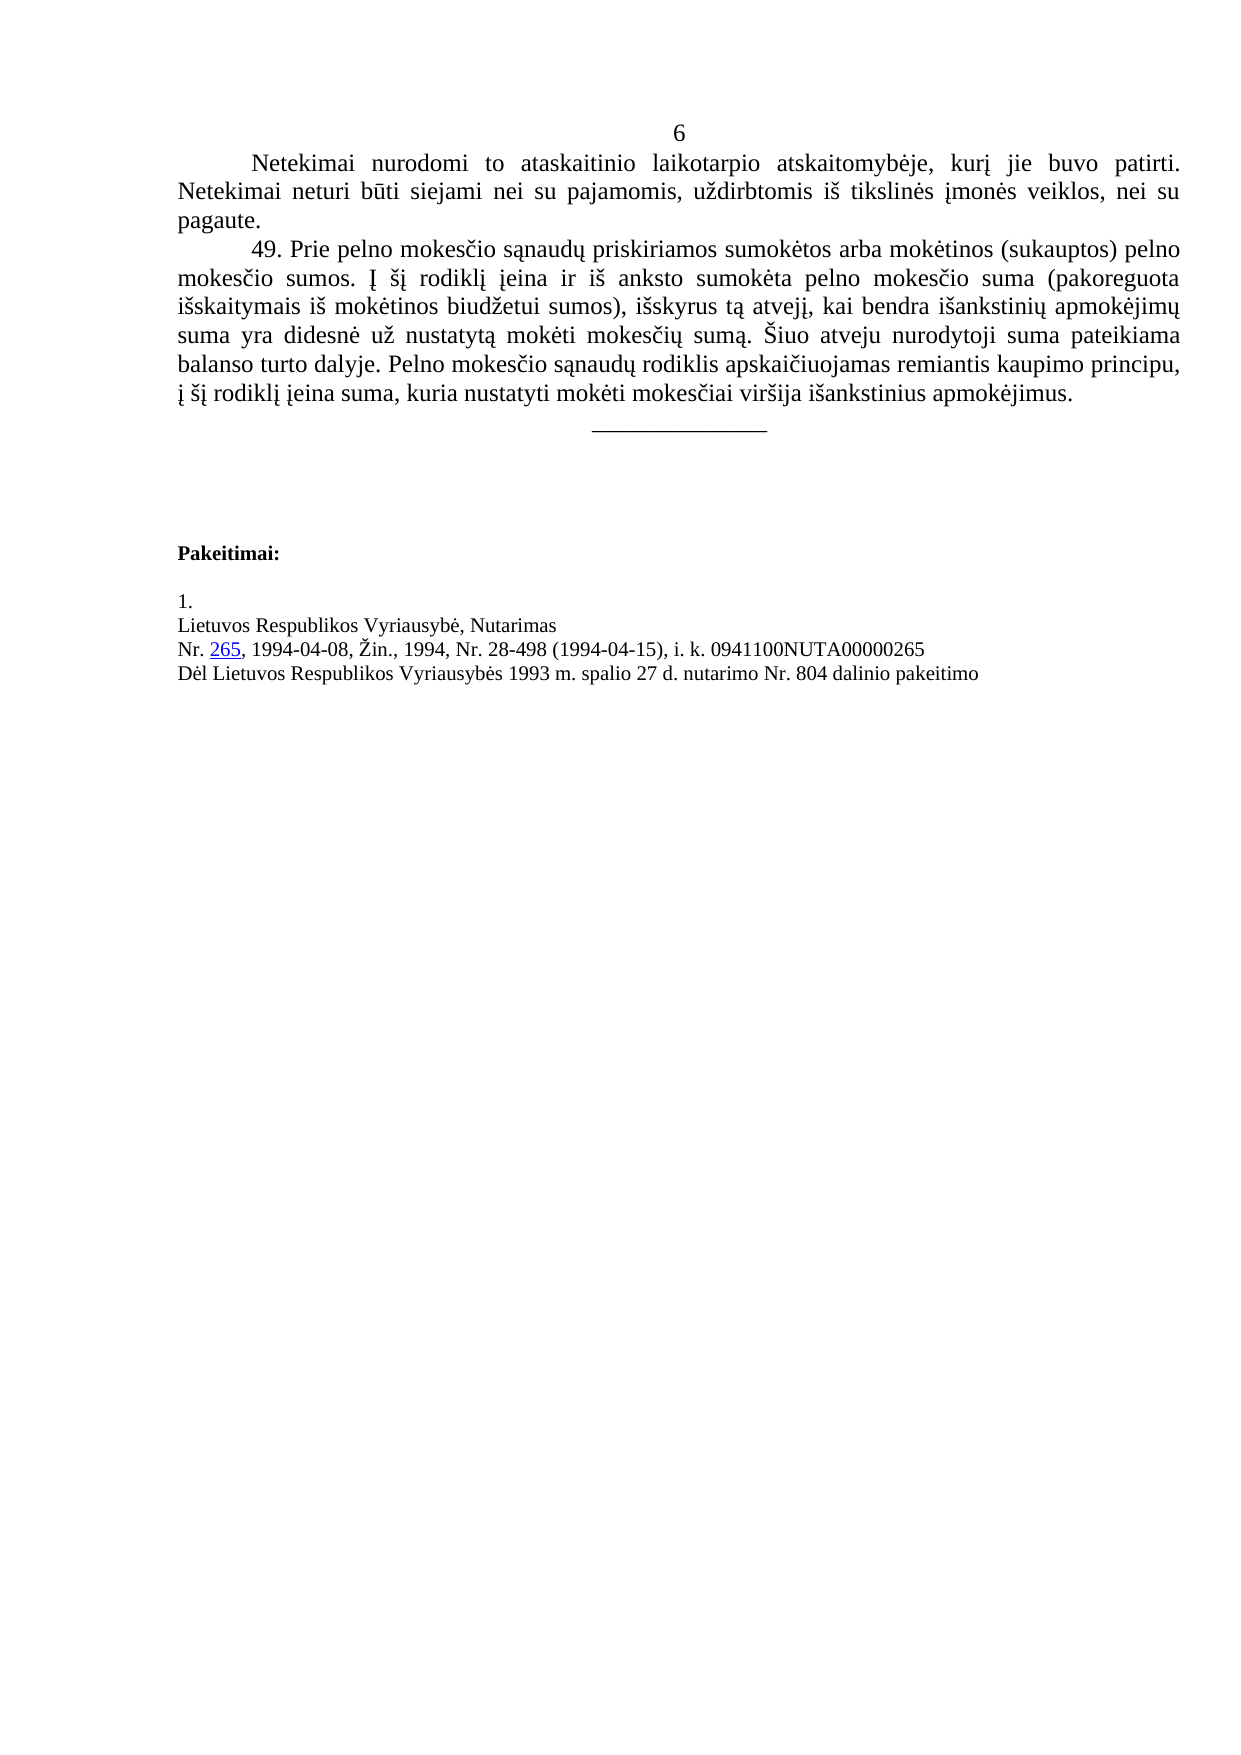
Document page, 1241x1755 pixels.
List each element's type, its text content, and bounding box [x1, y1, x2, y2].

text Pakeitimai: [177, 541, 1181, 565]
text 49. Prie pelno mokesčio sąnaudų priskiriamos sumokėtos arba mokėtinos (sukauptos) pelno mokesčio sumos. Į šį rodiklį įeina ir iš anksto sumokėta pelno mokesčio suma (pakoreguota išskaitymais iš mokėtinos biudžetui sumos), išskyrus tą atvejį, kai bendra išankstinių apmokėjimų suma yra didesnė už nustatytą mokėti mokesčių sumą. Šiuo atveju nurodytoji suma pateikiama balanso turto dalyje. Pelno mokesčio sąnaudų rodiklis apskaičiuojamas remiantis kaupimo principu, į šį rodiklį įeina suma, kuria nustatyti mokėti mokesčiai viršija išankstinius apmokėjimus. [177, 234, 1181, 406]
text Lietuvos Respublikos Vyriausybė, Nutarimas [177, 613, 1181, 637]
text Nr. 265, 1994-04-08, Žin., 1994, Nr. 28-498 (1994-04-15), i. k. 0941100NUTA00000265 [177, 637, 1181, 661]
text Dėl Lietuvos Respublikos Vyriausybės 1993 m. spalio 27 d. nutarimo Nr. 804 dalinio pakeitimo [177, 661, 1181, 685]
text Netekimai nurodomi to ataskaitinio laikotarpio atskaitomybėje, kurį jie buvo patirti. Netekimai neturi būti siejami nei su pajamomis, uždirbtomis iš tikslinės įmonės veiklos, nei su pagaute. [177, 148, 1181, 234]
text 1. [177, 589, 1181, 613]
text ______________ [177, 406, 1181, 435]
